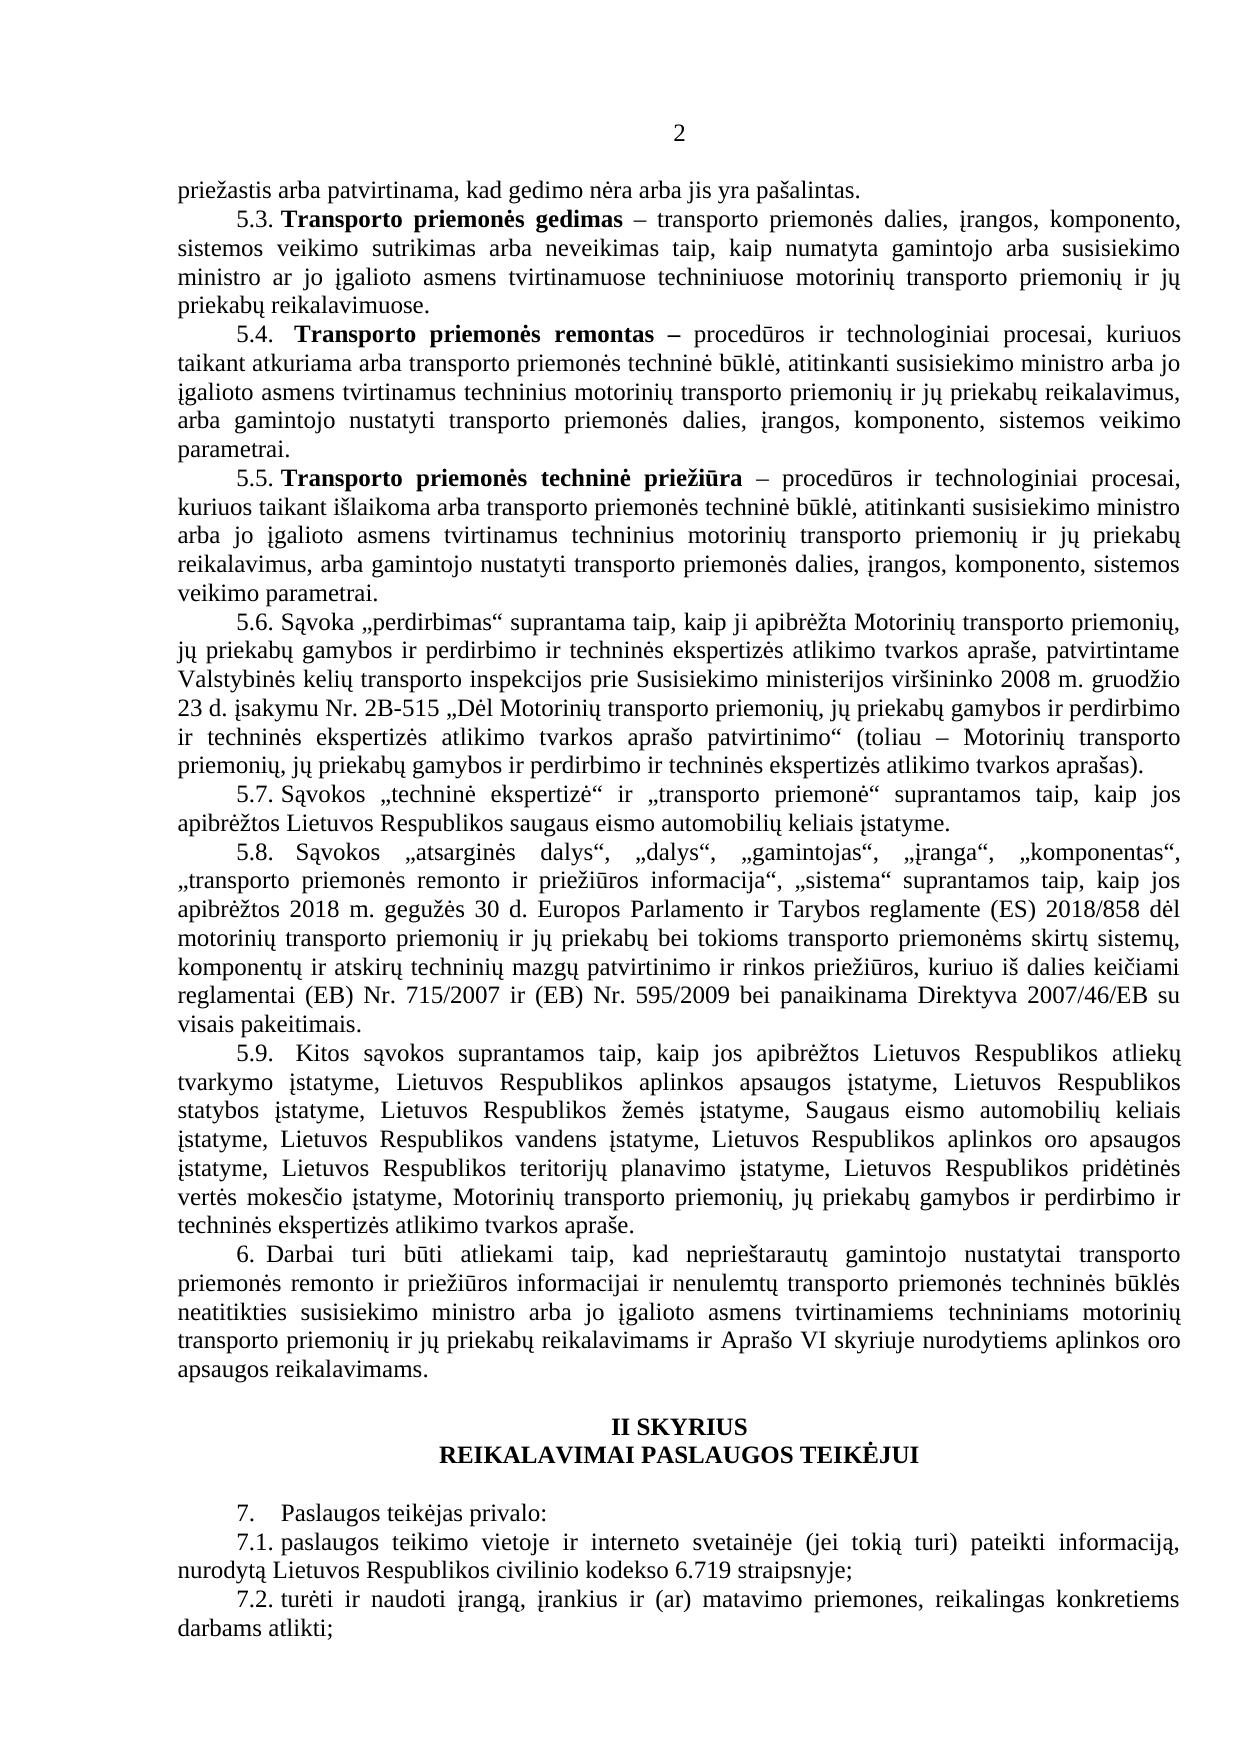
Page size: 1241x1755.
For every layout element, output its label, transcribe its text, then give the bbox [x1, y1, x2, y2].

text 7.1. paslaugos teikimo vietoje ir interneto svetainėje (jei tokią turi) pateikti informaciją, nurodytą Lietuvos Respublikos civilinio kodekso 6.719 straipsnyje; [177, 1527, 1181, 1584]
text 5.9. Kitos sąvokos suprantamos taip, kaip jos apibrėžtos Lietuvos Respublikos atliekų tvarkymo įstatyme, Lietuvos Respublikos aplinkos apsaugos įstatyme, Lietuvos Respublikos statybos įstatyme, Lietuvos Respublikos žemės įstatyme, Saugaus eismo automobilių keliais įstatyme, Lietuvos Respublikos vandens įstatyme, Lietuvos Respublikos aplinkos oro apsaugos įstatyme, Lietuvos Respublikos teritorijų planavimo įstatyme, Lietuvos Respublikos pridėtinės vertės mokesčio įstatyme, Motorinių transporto priemonių, jų priekabų gamybos ir perdirbimo ir techninės ekspertizės atlikimo tvarkos apraše. [177, 1038, 1181, 1239]
text 5.4. Transporto priemonės remontas – procedūros ir technologiniai procesai, kuriuos taikant atkuriama arba transporto priemonės techninė būklė, atitinkanti susisiekimo ministro arba jo įgalioto asmens tvirtinamus techninius motorinių transporto priemonių ir jų priekabų reikalavimus, arba gamintojo nustatyti transporto priemonės dalies, įrangos, komponento, sistemos veikimo parametrai. [177, 319, 1181, 463]
text 6. Darbai turi būti atliekami taip, kad neprieštarautų gamintojo nustatytai transporto priemonės remonto ir priežiūros informacijai ir nenulemtų transporto priemonės techninės būklės neatitikties susisiekimo ministro arba jo įgalioto asmens tvirtinamiems techniniams motorinių transporto priemonių ir jų priekabų reikalavimams ir Aprašo VI skyriuje nurodytiems aplinkos oro apsaugos reikalavimams. [177, 1239, 1181, 1383]
text priežastis arba patvirtinama, kad gedimo nėra arba jis yra pašalintas. [177, 176, 1181, 204]
text REIKALAVIMAI PASLAUGOS TEIKĖJUI [177, 1441, 1181, 1469]
text 5.6. Sąvoka „perdirbimas“ suprantama taip, kaip ji apibrėžta Motorinių transporto priemonių, jų priekabų gamybos ir perdirbimo ir techninės ekspertizės atlikimo tvarkos apraše, patvirtintame Valstybinės kelių transporto inspekcijos prie Susisiekimo ministerijos viršininko 2008 m. gruodžio 23 d. įsakymu Nr. 2B-515 „Dėl Motorinių transporto priemonių, jų priekabų gamybos ir perdirbimo ir techninės ekspertizės atlikimo tvarkos aprašo patvirtinimo“ (toliau – Motorinių transporto priemonių, jų priekabų gamybos ir perdirbimo ir techninės ekspertizės atlikimo tvarkos aprašas). [177, 607, 1181, 779]
text 7. Paslaugos teikėjas privalo: [177, 1498, 1181, 1527]
text II SKYRIUS [177, 1412, 1181, 1441]
text 5.3. Transporto priemonės gedimas – transporto priemonės dalies, įrangos, komponento, sistemos veikimo sutrikimas arba neveikimas taip, kaip numatyta gamintojo arba susisiekimo ministro ar jo įgalioto asmens tvirtinamuose techniniuose motorinių transporto priemonių ir jų priekabų reikalavimuose. [177, 204, 1181, 319]
text 5.5. Transporto priemonės techninė priežiūra – procedūros ir technologiniai procesai, kuriuos taikant išlaikoma arba transporto priemonės techninė būklė, atitinkanti susisiekimo ministro arba jo įgalioto asmens tvirtinamus techninius motorinių transporto priemonių ir jų priekabų reikalavimus, arba gamintojo nustatyti transporto priemonės dalies, įrangos, komponento, sistemos veikimo parametrai. [177, 463, 1181, 607]
text 7.2. turėti ir naudoti įrangą, įrankius ir (ar) matavimo priemones, reikalingas konkretiems darbams atlikti; [177, 1584, 1181, 1642]
text 5.7. Sąvokos „techninė ekspertizė“ ir „transporto priemonė“ suprantamos taip, kaip jos apibrėžtos Lietuvos Respublikos saugaus eismo automobilių keliais įstatyme. [177, 779, 1181, 837]
text 5.8. Sąvokos „atsarginės dalys“, „dalys“, „gamintojas“, „įranga“, „komponentas“, „transporto priemonės remonto ir priežiūros informacija“, „sistema“ suprantamos taip, kaip jos apibrėžtos 2018 m. gegužės 30 d. Europos Parlamento ir Tarybos reglamente (ES) 2018/858 dėl motorinių transporto priemonių ir jų priekabų bei tokioms transporto priemonėms skirtų sistemų, komponentų ir atskirų techninių mazgų patvirtinimo ir rinkos priežiūros, kuriuo iš dalies keičiami reglamentai (EB) Nr. 715/2007 ir (EB) Nr. 595/2009 bei panaikinama Direktyva 2007/46/EB su visais pakeitimais. [177, 837, 1181, 1038]
